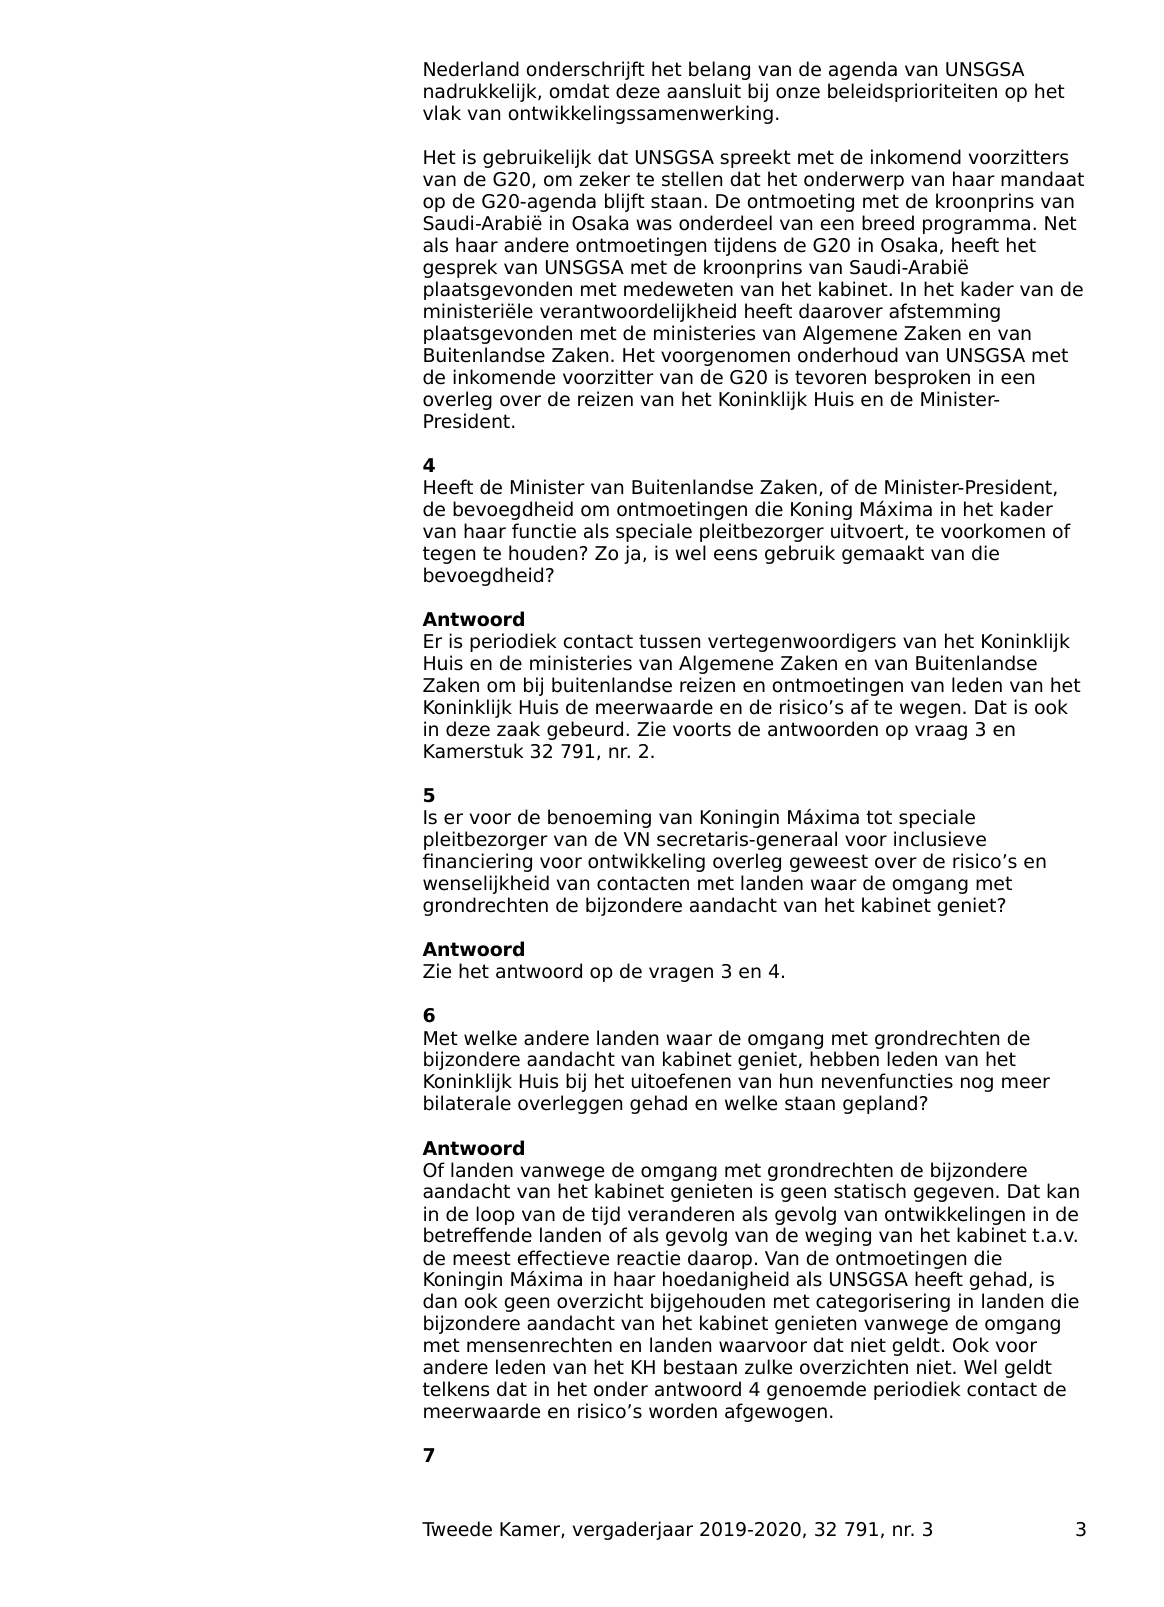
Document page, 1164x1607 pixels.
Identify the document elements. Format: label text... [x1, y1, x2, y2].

text Met welke andere landen waar de omgang met grondrechten de bijzondere aandacht van kabinet geniet, hebben leden van het Koninklijk Huis bij het uitoefenen van hun nevenfuncties nog meer bilaterale overleggen gehad en welke staan gepland? [422, 1027, 1087, 1115]
text Zie het antwoord op de vragen 3 en 4. [422, 961, 1087, 983]
text Is er voor de benoeming van Koningin Máxima tot speciale pleitbezorger van de VN secretaris-generaal voor inclusieve financiering voor ontwikkeling overleg geweest over de risico’s en wenselijkheid van contacten met landen waar de omgang met grondrechten de bijzondere aandacht van het kabinet geniet? [422, 807, 1087, 917]
text Nederland onderschrijft het belang van de agenda van UNSGSA nadrukkelijk, omdat deze aansluit bij onze beleidsprioriteiten op het vlak van ontwikkelingssamenwerking. [422, 59, 1087, 125]
text 5 [422, 785, 1087, 807]
text Er is periodiek contact tussen vertegenwoordigers van het Koninklijk Huis en de ministeries van Algemene Zaken en van Buitenlandse Zaken om bij buitenlandse reizen en ontmoetingen van leden van het Koninklijk Huis de meerwaarde en de risico’s af te wegen. Dat is ook in deze zaak gebeurd. Zie voorts de antwoorden op vraag 3 en Kamerstuk 32 791, nr. 2. [422, 631, 1087, 763]
text Heeft de Minister van Buitenlandse Zaken, of de Minister-President, de bevoegdheid om ontmoetingen die Koning Máxima in het kader van haar functie als speciale pleitbezorger uitvoert, te voorkomen of tegen te houden? Zo ja, is wel eens gebruik gemaakt van die bevoegdheid? [422, 477, 1087, 587]
text Antwoord [422, 609, 1087, 631]
text 4 [422, 455, 1087, 477]
text 6 [422, 1005, 1087, 1027]
text Antwoord [422, 1137, 1087, 1159]
text Of landen vanwege de omgang met grondrechten de bijzondere aandacht van het kabinet genieten is geen statisch gegeven. Dat kan in de loop van de tijd veranderen als gevolg van ontwikkelingen in de betreffende landen of als gevolg van de weging van het kabinet t.a.v. de meest effectieve reactie daarop. Van de ontmoetingen die Koningin Máxima in haar hoedanigheid als UNSGSA heeft gehad, is dan ook geen overzicht bijgehouden met categorisering in landen die bijzondere aandacht van het kabinet genieten vanwege de omgang met mensenrechten en landen waarvoor dat niet geldt. Ook voor andere leden van het KH bestaan zulke overzichten niet. Wel geldt telkens dat in het onder antwoord 4 genoemde periodiek contact de meerwaarde en risico’s worden afgewogen. [422, 1159, 1087, 1423]
text Het is gebruikelijk dat UNSGSA spreekt met de inkomend voorzitters van de G20, om zeker te stellen dat het onderwerp van haar mandaat op de G20-agenda blijft staan. De ontmoeting met de kroonprins van Saudi-Arabië in Osaka was onderdeel van een breed programma. Net als haar andere ontmoetingen tijdens de G20 in Osaka, heeft het gesprek van UNSGSA met de kroonprins van Saudi-Arabië plaatsgevonden met medeweten van het kabinet. In het kader van de ministeriële verantwoordelijkheid heeft daarover afstemming plaatsgevonden met de ministeries van Algemene Zaken en van Buitenlandse Zaken. Het voorgenomen onderhoud van UNSGSA met de inkomende voorzitter van de G20 is tevoren besproken in een overleg over de reizen van het Koninklijk Huis en de Minister-President. [422, 147, 1087, 433]
text 7 [422, 1445, 1087, 1467]
text Antwoord [422, 939, 1087, 961]
